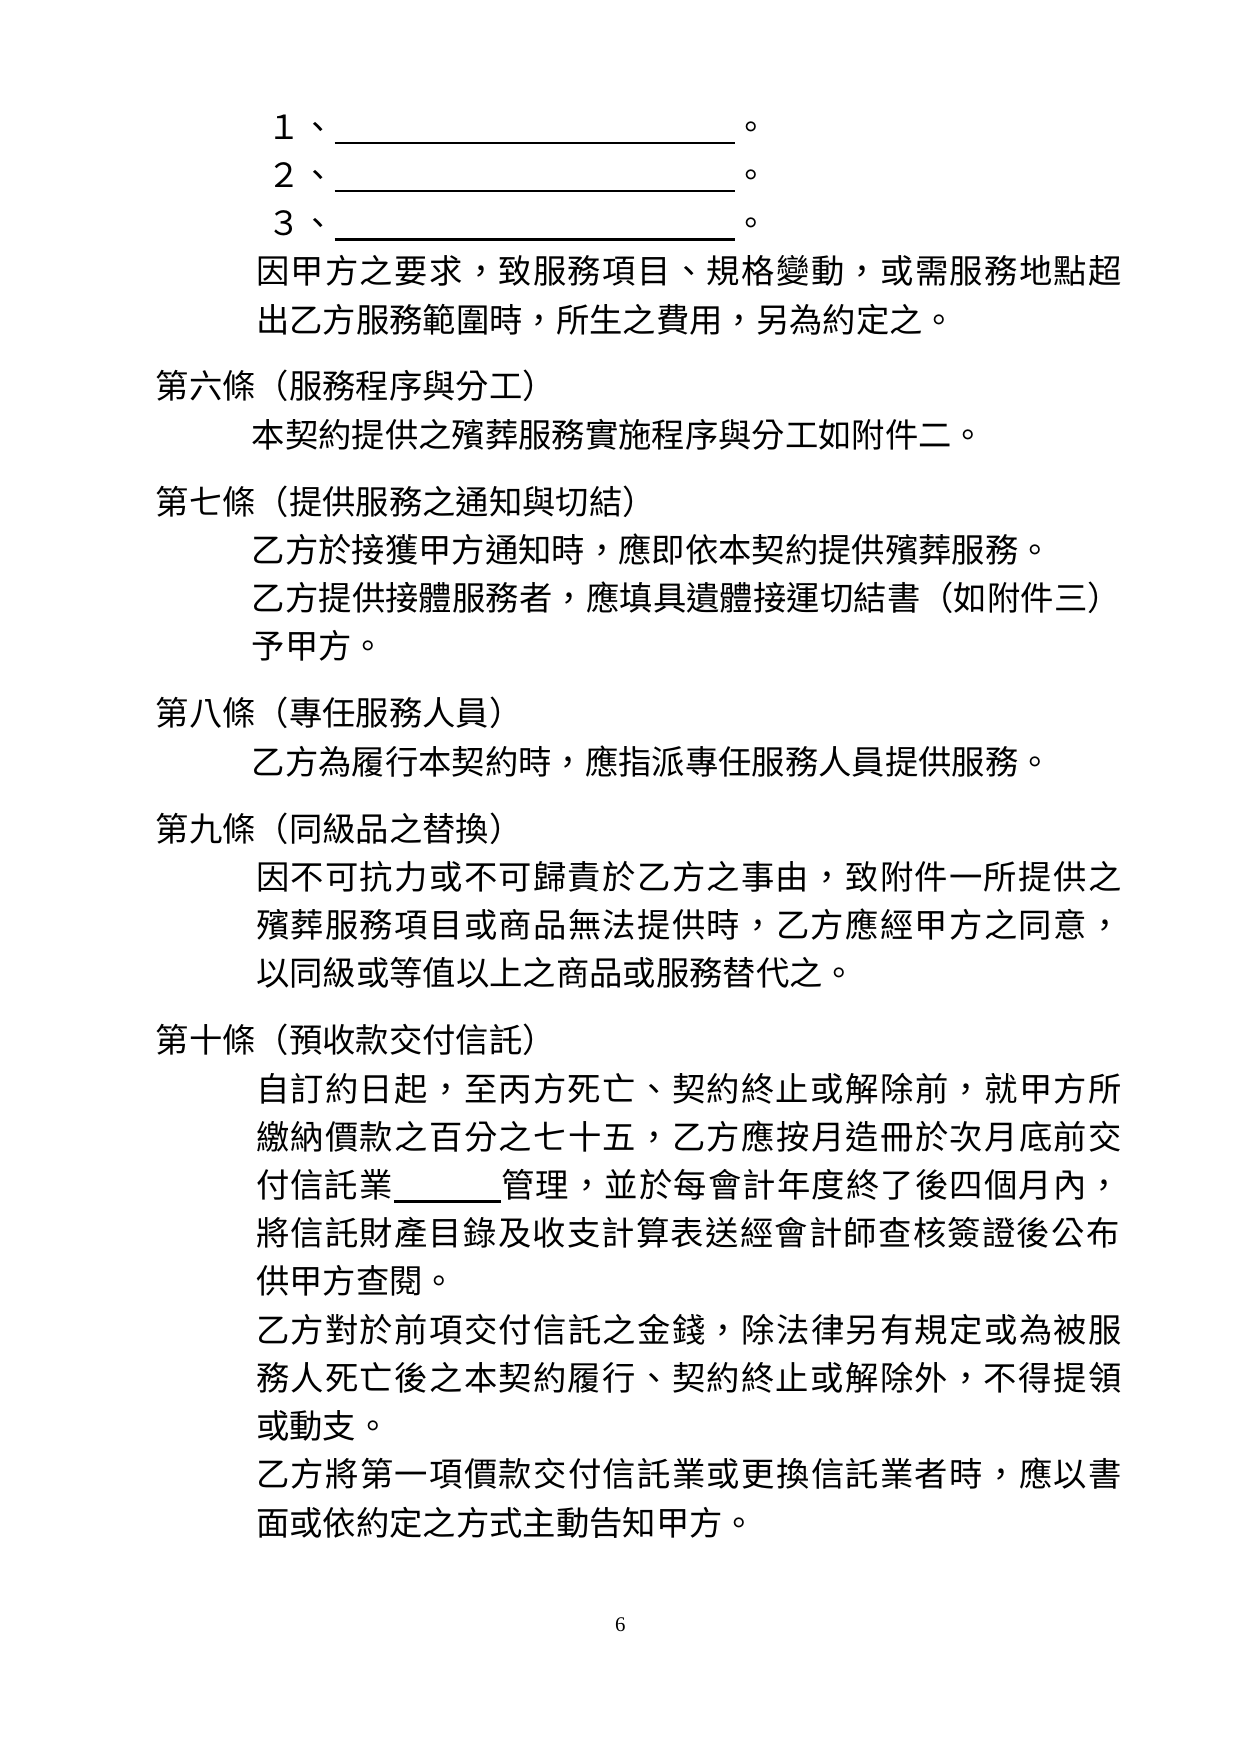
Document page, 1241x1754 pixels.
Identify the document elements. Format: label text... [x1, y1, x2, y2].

text 第八條（專任服務人員） [156, 687, 1122, 735]
text 第七條（提供服務之通知與切結） [156, 476, 1122, 524]
text 乙方對於前項交付信託之金錢，除法律另有規定或為被服務人死亡後之本契約履行、契約終止或解除外，不得提領或動支。 [256, 1303, 1122, 1448]
text 乙方將第一項價款交付信託業或更換信託業者時，應以書面或依約定之方式主動告知甲方。 [256, 1448, 1122, 1544]
text １、 。 [268, 100, 1122, 149]
text 因甲方之要求，致服務項目、規格變動，或需服務地點超出乙方服務範圍時，所生之費用，另為約定之。 [256, 245, 1122, 342]
text 自訂約日起，至丙方死亡、契約終止或解除前，就甲方所繳納價款之百分之七十五，乙方應按月造冊於次月底前交付信託業 管理，並於每會計年度終了後四個月內，將信託財產目錄及收支計算表送經會計師查核簽證後公布，供甲方查閱。 [256, 1062, 1122, 1303]
text 第十條（預收款交付信託） [156, 1014, 1122, 1062]
text ３、 。 [268, 197, 1122, 245]
text 因不可抗力或不可歸責於乙方之事由，致附件一所提供之殯葬服務項目或商品無法提供時，乙方應經甲方之同意，以同級或等值以上之商品或服務替代之。 [256, 851, 1122, 995]
text 乙方於接獲甲方通知時，應即依本契約提供殯葬服務。 [118, 524, 1122, 572]
text 乙方提供接體服務者，應填具遺體接運切結書（如附件三）予甲方。 [252, 572, 1122, 668]
text 第九條（同級品之替換） [156, 802, 1122, 851]
text 本契約提供之殯葬服務實施程序與分工如附件二。 [118, 408, 1122, 457]
text 第六條（服務程序與分工） [156, 360, 1122, 408]
text 乙方為履行本契約時，應指派專任服務人員提供服務。 [118, 735, 1122, 784]
text ２、 。 [268, 149, 1122, 197]
